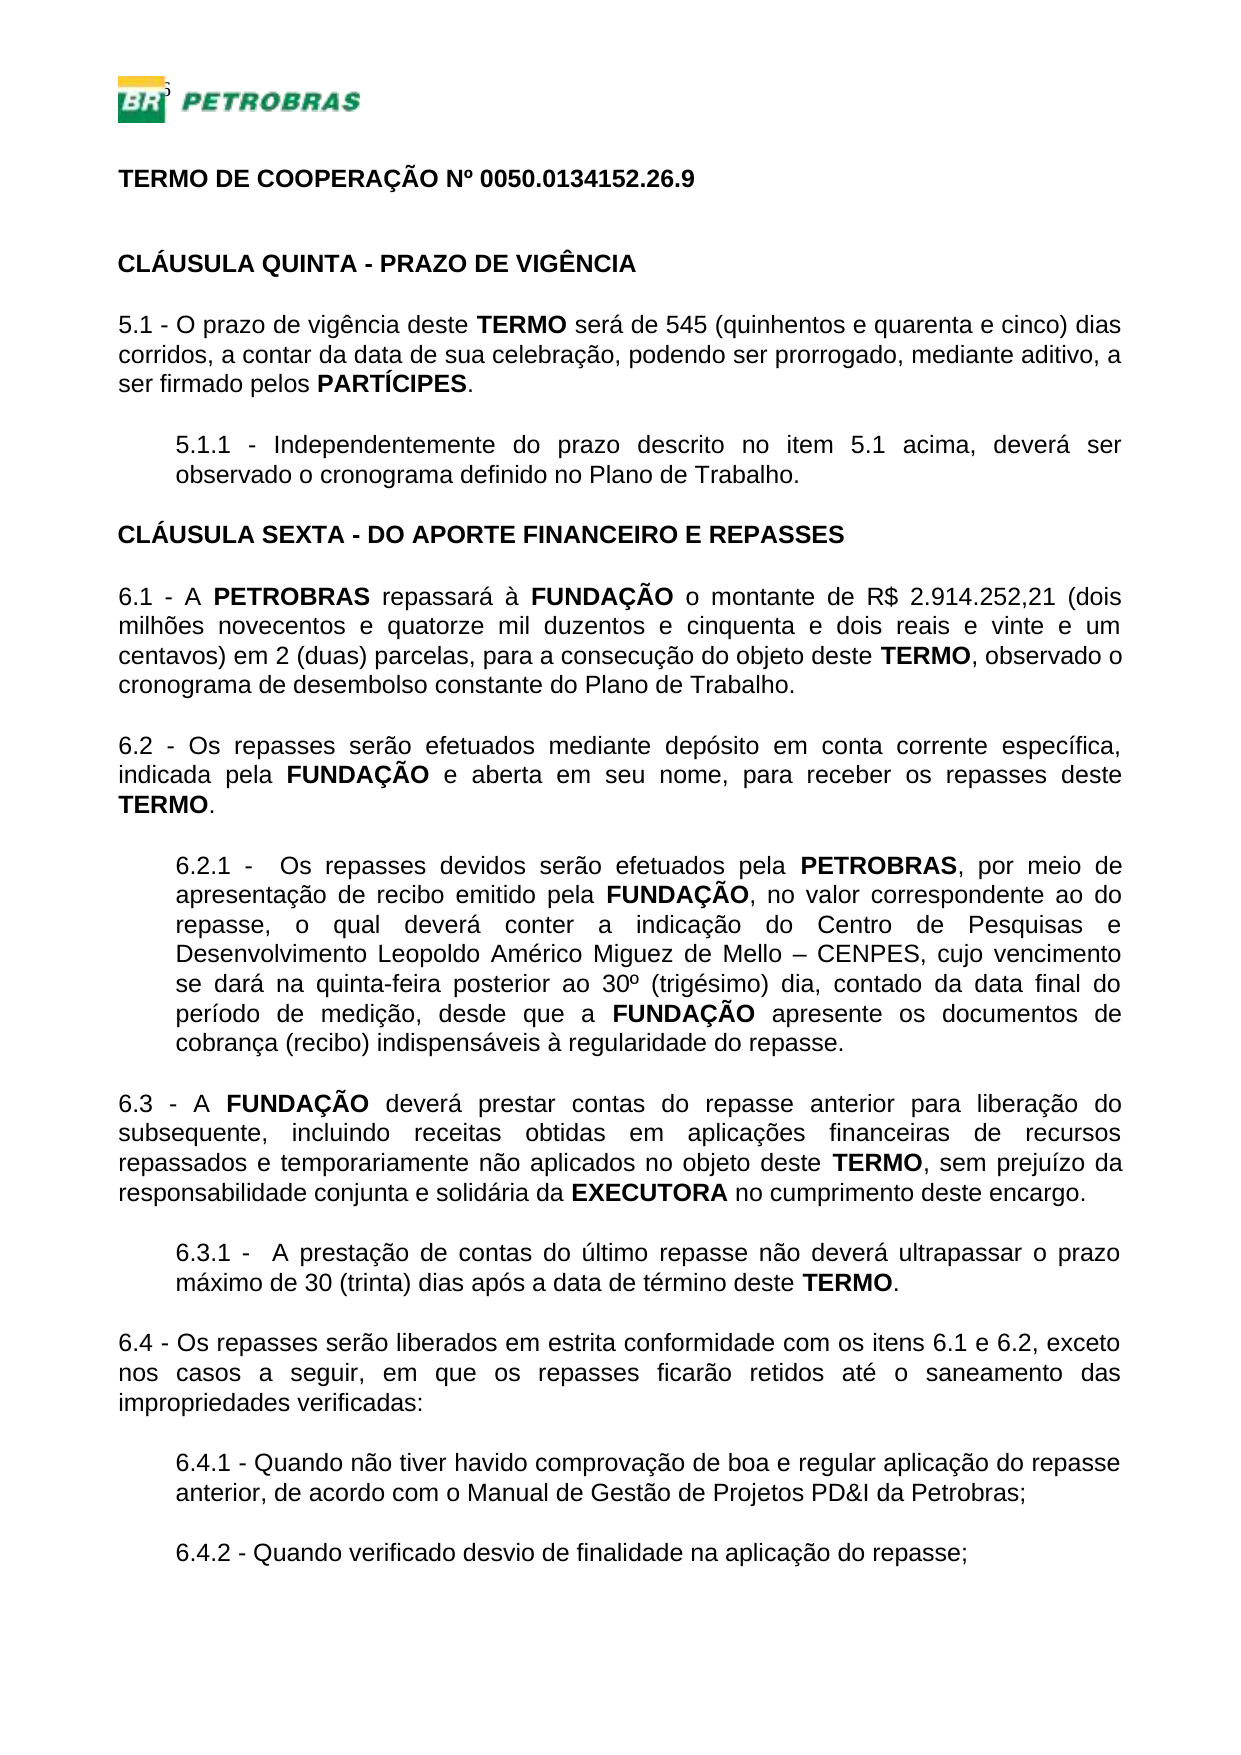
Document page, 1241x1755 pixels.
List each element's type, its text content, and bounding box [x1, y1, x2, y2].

text 6.4.1 - Quando não tiver havido comprovação de boa e regular aplicação do repasse anterior, de acordo com o Manual de Gestão de Projetos PD&I da Petrobras; [175, 1448, 1123, 1506]
text 5.1.1 - Independentemente do prazo descrito no item 5.1 acima, deverá ser observado o cronograma definido no Plano de Trabalho. [175, 430, 1123, 488]
text 6.4.2 - Quando verificado desvio de finalidade na aplicação do repasse; [175, 1538, 1123, 1567]
subtitle CLÁUSULA QUINTA - PRAZO DE VIGÊNCIA [117, 249, 1124, 278]
text 6.2 - Os repasses serão efetuados mediante depósito em conta corrente específica, indicada pela FUNDAÇÃO e aberta em seu nome, para receber os repasses deste TERMO. [118, 731, 1123, 819]
text 6.3.1 - A prestação de contas do último repasse não deverá ultrapassar o prazo máximo de 30 (trinta) dias após a data de término deste TERMO. [175, 1238, 1123, 1296]
text 6.4 - Os repasses serão liberados em estrita conformidade com os itens 6.1 e 6.2, exceto nos casos a seguir, em que os repasses ficarão retidos até o saneamento das impropriedades verificadas: [118, 1328, 1123, 1416]
text 6.1 - A PETROBRAS repassará à FUNDAÇÃO o montante de R$ 2.914.252,21 (dois milhões novecentos e quatorze mil duzentos e cinquenta e dois reais e vinte e um centavos) em 2 (duas) parcelas, para a consecução do objeto deste TERMO, observado o cronograma de desembolso constante do Plano de Trabalho. [118, 581, 1123, 699]
text 5.1 - O prazo de vigência deste TERMO será de 545 (quinhentos e quarenta e cinco) dias corridos, a contar da data de sua celebração, podendo ser prorrogado, mediante aditivo, a ser firmado pelos PARTÍCIPES. [118, 310, 1123, 398]
text 6.3 - A FUNDAÇÃO deverá prestar contas do repasse anterior para liberação do subsequente, incluindo receitas obtidas em aplicações financeiras de recursos repassados e temporariamente não aplicados no objeto deste TERMO, sem prejuízo da responsabilidade conjunta e solidária da EXECUTORA no cumprimento deste encargo. [118, 1089, 1123, 1206]
subtitle CLÁUSULA SEXTA - DO APORTE FINANCEIRO E REPASSES [117, 520, 1124, 549]
text 6.2.1 - Os repasses devidos serão efetuados pela PETROBRAS, por meio de apresentação de recibo emitido pela FUNDAÇÃO, no valor correspondente ao do repasse, o qual deverá conter a indicação do Centro de Pesquisas e Desenvolvimento Leopoldo Américo Miguez de Mello – CENPES, cujo vencimento se dará na quinta-feira posterior ao 30º (trigésimo) dia, contado da data final do período de medição, desde que a FUNDAÇÃO apresente os documentos de cobrança (recibo) indispensáveis à regularidade do repasse. [175, 851, 1123, 1057]
